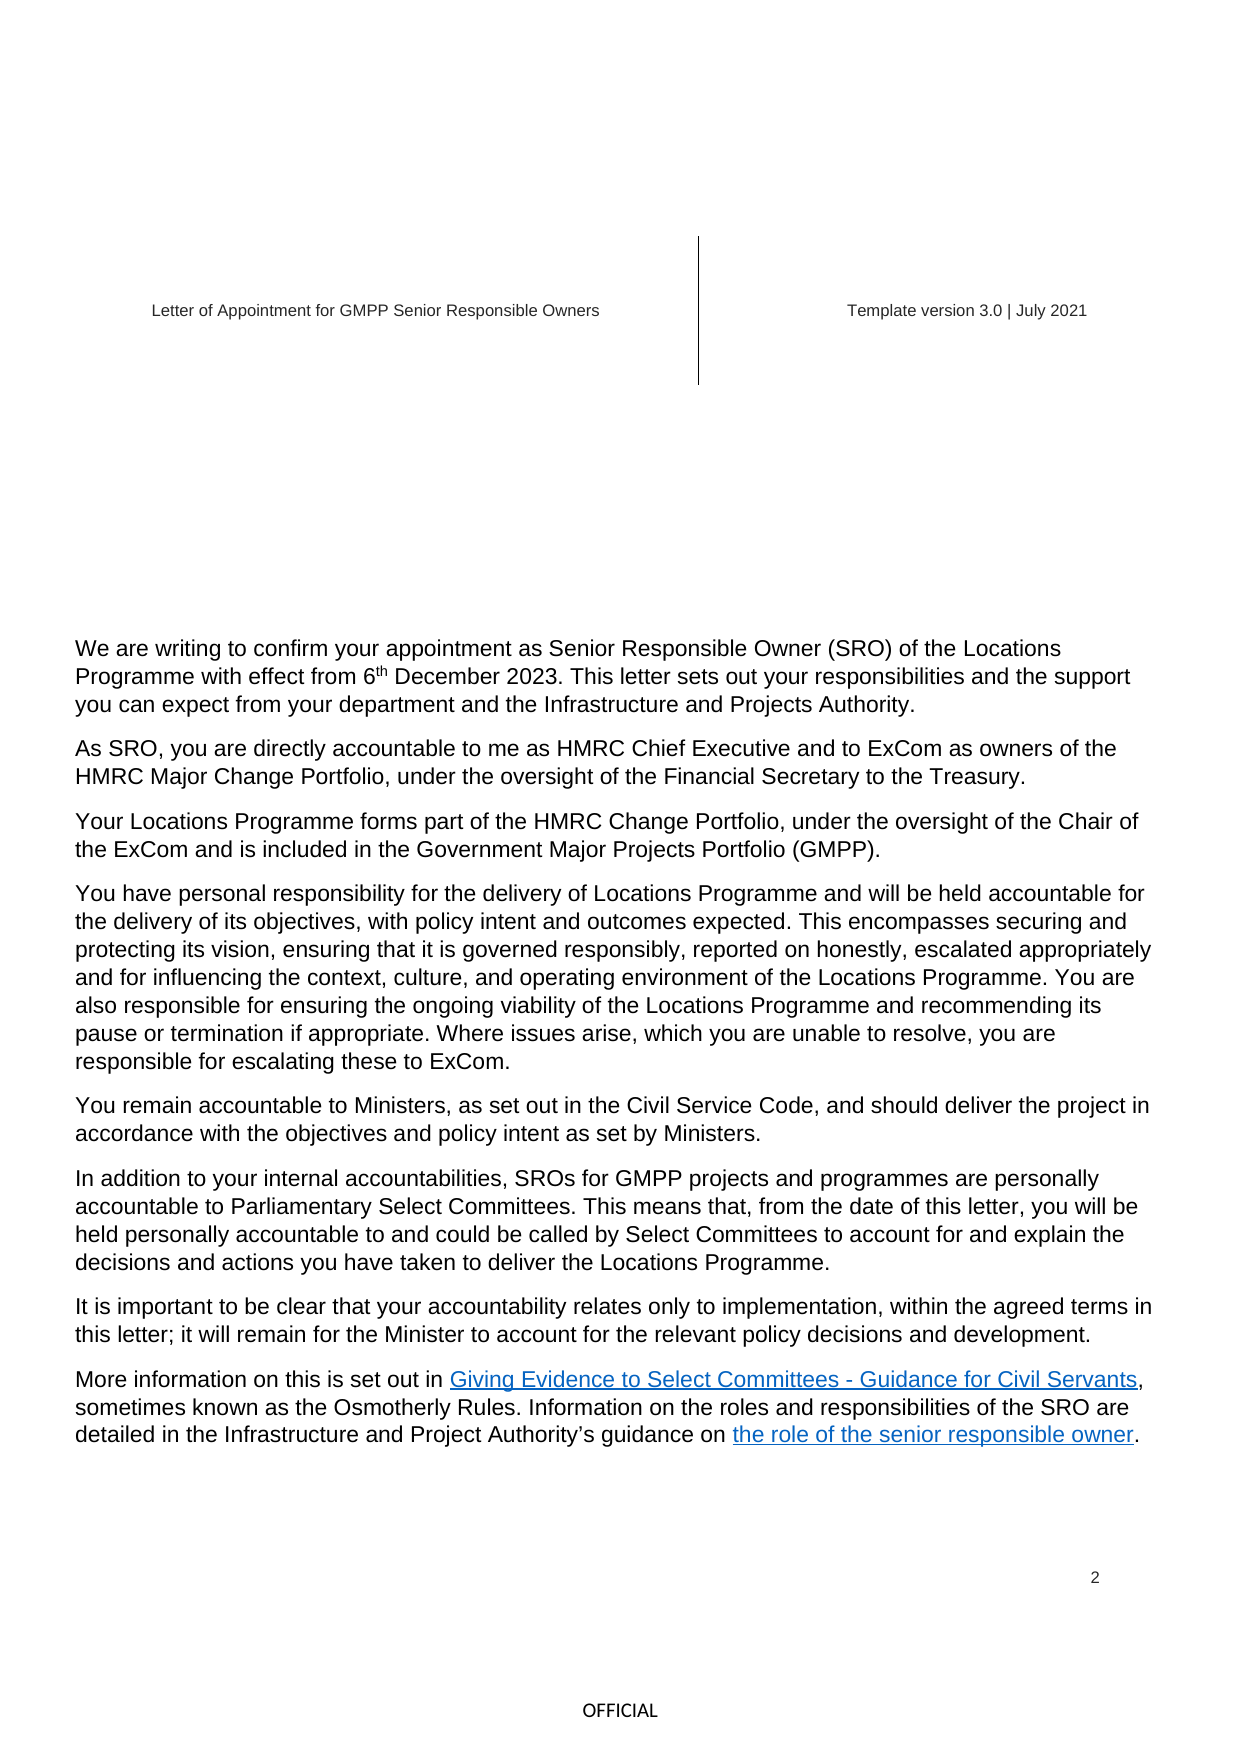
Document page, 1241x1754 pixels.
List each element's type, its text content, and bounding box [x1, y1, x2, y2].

text In addition to your internal accountabilities, SROs for GMPP projects and programmes are personally accountable to Parliamentary Select Committees. This means that, from the date of this letter, you will be held personally accountable to and could be called by Select Committees to account for and explain the decisions and actions you have taken to deliver the Locations Programme. [75, 1165, 1165, 1275]
text Your Locations Programme forms part of the HMRC Change Portfolio, under the oversight of the Chair of the ExCom and is included in the Government Major Projects Portfolio (GMPP). [75, 808, 1165, 862]
text You have personal responsibility for the delivery of Locations Programme and will be held accountable for the delivery of its objectives, with policy intent and outcomes expected. This encompasses securing and protecting its vision, ensuring that it is governed responsibly, reported on honestly, escalated appropriately and for influencing the context, culture, and operating environment of the Locations Programme. You are also responsible for ensuring the ongoing viability of the Locations Programme and recommending its pause or termination if appropriate. Where issues arise, which you are unable to resolve, you are responsible for escalating these to ExCom. [75, 880, 1165, 1074]
text It is important to be clear that your accountability relates only to implementation, within the agreed terms in this letter; it will remain for the Minister to account for the relevant policy decisions and development. [75, 1293, 1165, 1347]
text As SRO, you are directly accountable to me as HMRC Chief Executive and to ExCom as owners of the HMRC Major Change Portfolio, under the oversight of the Financial Secretary to the Treasury. [75, 735, 1165, 789]
text More information on this is set out in Giving Evidence to Select Committees - Guidance for Civil Servants, sometimes known as the Osmotherly Rules. Information on the roles and responsibilities of the SRO are detailed in the Infrastructure and Project Authority’s guidance on the role of the senior responsible owner. [75, 1366, 1165, 1448]
text You remain accountable to Ministers, as set out in the Civil Service Code, and should deliver the project in accordance with the objectives and policy intent as set by Ministers. [75, 1092, 1165, 1147]
text We are writing to confirm your appointment as Senior Responsible Owner (SRO) of the Locations Programme with effect from 6th December 2023. This letter sets out your responsibilities and the support you can expect from your department and the Infrastructure and Projects Authority. [75, 635, 1165, 717]
